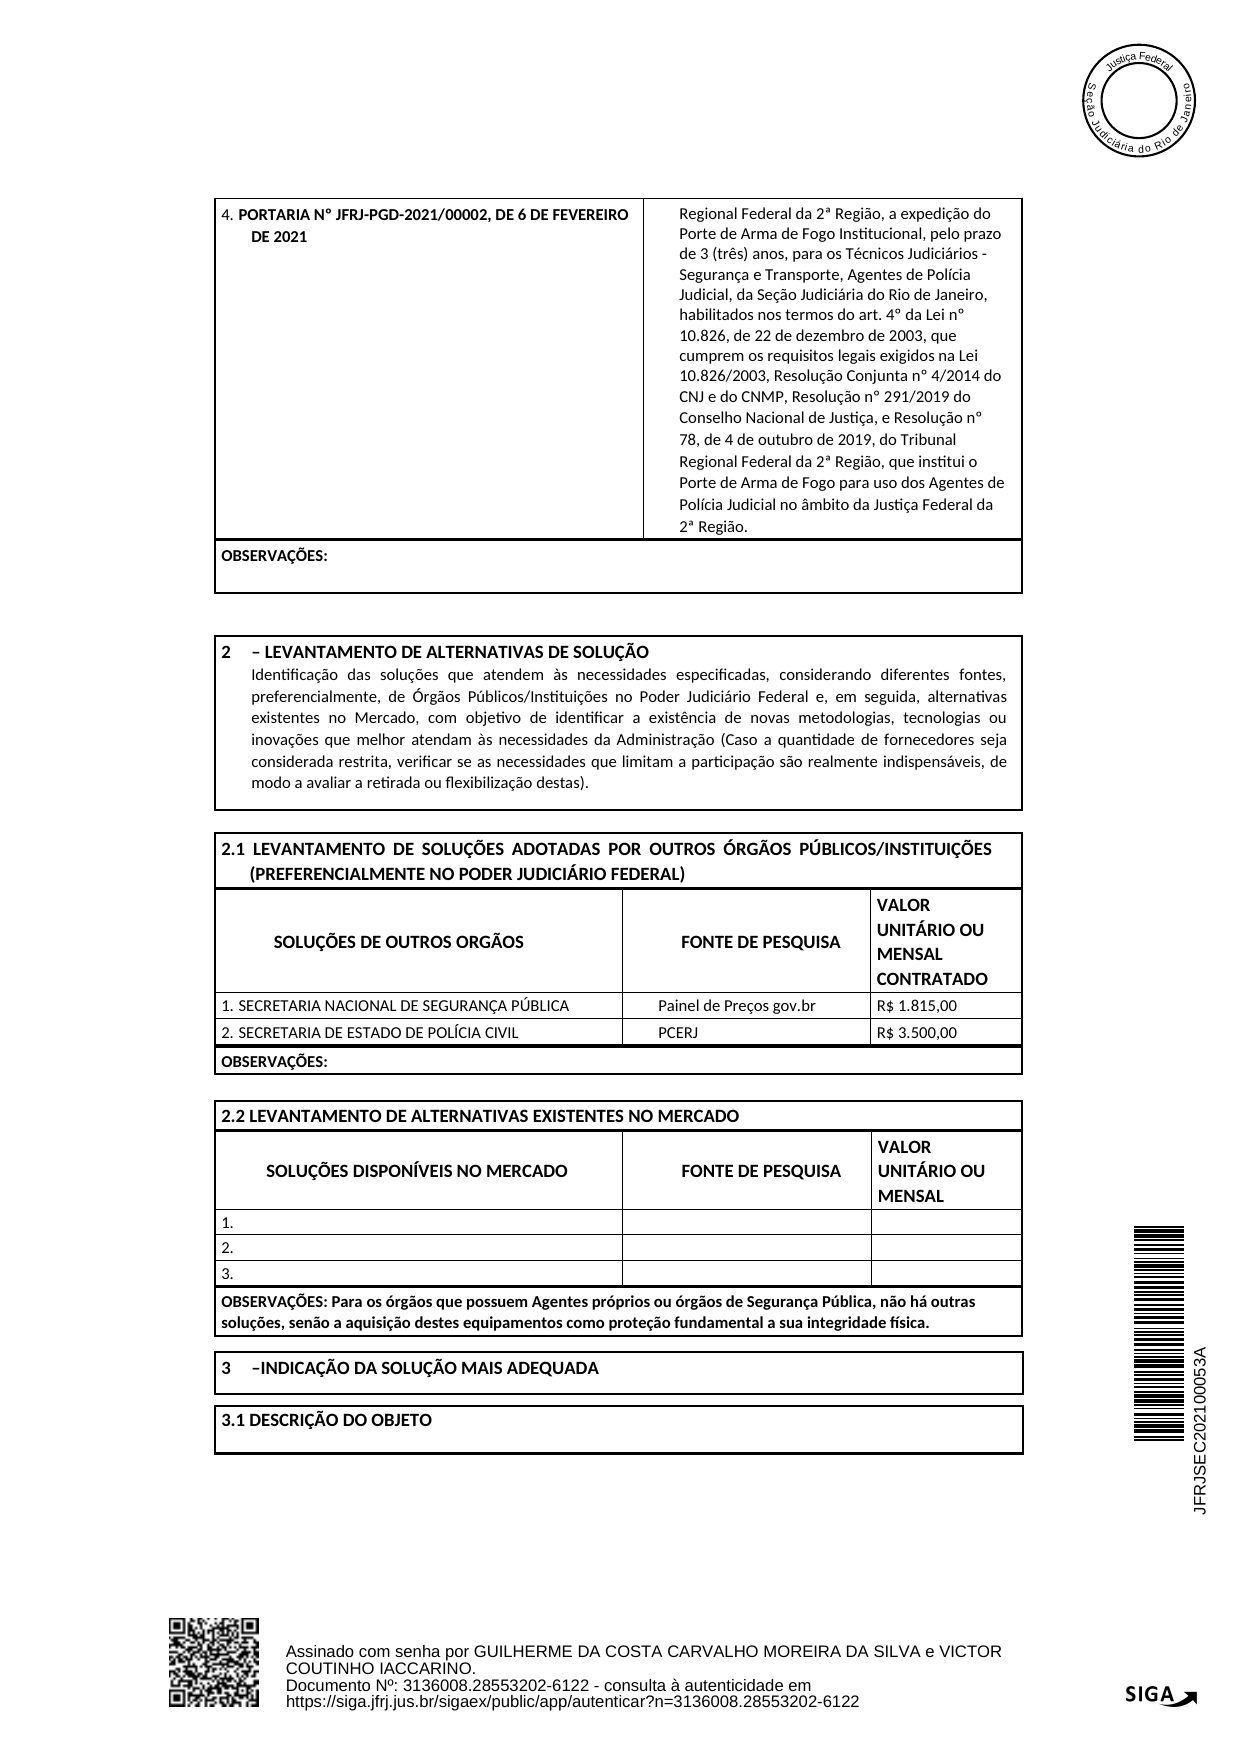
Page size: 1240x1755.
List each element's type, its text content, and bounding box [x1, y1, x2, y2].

table_header –INDICAÇÃO DA SOLUÇÃO MAIS ADEQUADA [251, 1353, 1022, 1393]
table_header 2.2 LEVANTAMENTO DE ALTERNATIVAS EXISTENTES NO MERCADO [216, 1102, 1021, 1129]
table_header 3 [216, 1353, 251, 1393]
table_cell [623, 1235, 871, 1259]
table_cell [872, 1210, 1021, 1234]
table_cell VALOR UNITÁRIO OU MENSAL [872, 1132, 1021, 1209]
table_cell SOLUÇÕES DISPONÍVEIS NO MERCADO [216, 1132, 622, 1209]
table_cell FONTE DE PESQUISA [623, 890, 870, 991]
table_cell Painel de Preços gov.br [623, 993, 870, 1018]
table_header – LEVANTAMENTO DE ALTERNATIVAS DE SOLUÇÃO Identificação das soluções que atendem às necessidades especificadas, considerando diferentes fontes, preferencialmente, de Órgãos Públicos/Instituições no Poder Judiciário Federal e, em seguida, alternativas existentes no Mercado, com objetivo de identificar a existência de novas metodologias, tecnologias ou inovações que melhor atendam às necessidades da Administração (Caso a quantidade de fornecedores seja considerada restrita, verificar se as necessidades que limitam a participação são realmente indispensáveis, de modo a avaliar a retirada ou flexibilização destas). [251, 637, 1021, 809]
table_header 2.1 LEVANTAMENTO DE SOLUÇÕES ADOTADAS POR OUTROS ÓRGÃOS PÚBLICOS/INSTITUIÇÕES (PREFERENCIALMENTE NO PODER JUDICIÁRIO FEDERAL) [216, 834, 1021, 887]
table_cell PCERJ [623, 1019, 870, 1044]
table_cell 1. [216, 1210, 622, 1234]
table_cell OBSERVAÇÕES: Para os órgãos que possuem Agentes próprios ou órgãos de Segurança Pública, não há outras soluções, senão a aquisição destes equipamentos como proteção fundamental a sua integridade física. [216, 1288, 1021, 1335]
table_cell [643, 541, 1021, 592]
table_cell [872, 1261, 1021, 1285]
table_cell OBSERVAÇÕES: [216, 1048, 1021, 1073]
table_cell [623, 1261, 871, 1285]
table_cell 1. SECRETARIA NACIONAL DE SEGURANÇA PÚBLICA [216, 993, 622, 1018]
table_header 3.1 DESCRIÇÃO DO OBJETO [216, 1407, 1022, 1452]
table_cell FONTE DE PESQUISA [623, 1132, 871, 1209]
table_cell 2. [216, 1235, 622, 1259]
table_cell R$ 3.500,00 [871, 1019, 1021, 1044]
table_cell 4. PORTARIA Nº JFRJ-PGD-2021/00002, DE 6 DE FEVEREIRO DE 2021 [216, 199, 643, 538]
table_cell SOLUÇÕES DE OUTROS ORGÃOS [216, 890, 622, 991]
table_cell 2. SECRETARIA DE ESTADO DE POLÍCIA CIVIL [216, 1019, 622, 1044]
table_cell 3. [216, 1261, 622, 1285]
table_cell R$ 1.815,00 [871, 993, 1021, 1018]
table_cell [623, 1210, 871, 1234]
table_cell VALOR UNITÁRIO OU MENSAL CONTRATADO [871, 890, 1021, 991]
table_cell Regional Federal da 2ª Região, a expedição do Porte de Arma de Fogo Institucional, pelo prazo de 3 (três) anos, para os Técnicos Judiciários - Segurança e Transporte, Agentes de Polícia Judicial, da Seção Judiciária do Rio de Janeiro, habilitados nos termos do art. 4º da Lei nº 10.826, de 22 de dezembro de 2003, que cumprem os requisitos legais exigidos na Lei 10.826/2003, Resolução Conjunta nº 4/2014 do CNJ e do CNMP, Resolução nº 291/2019 do Conselho Nacional de Justiça, e Resolução nº 78, de 4 de outubro de 2019, do Tribunal Regional Federal da 2ª Região, que institui o Porte de Arma de Fogo para uso dos Agentes de Polícia Judicial no âmbito da Justiça Federal da 2ª Região. [644, 199, 1021, 538]
table_cell OBSERVAÇÕES: [216, 541, 643, 592]
table_cell [872, 1235, 1021, 1259]
table_header 2 [216, 637, 251, 809]
